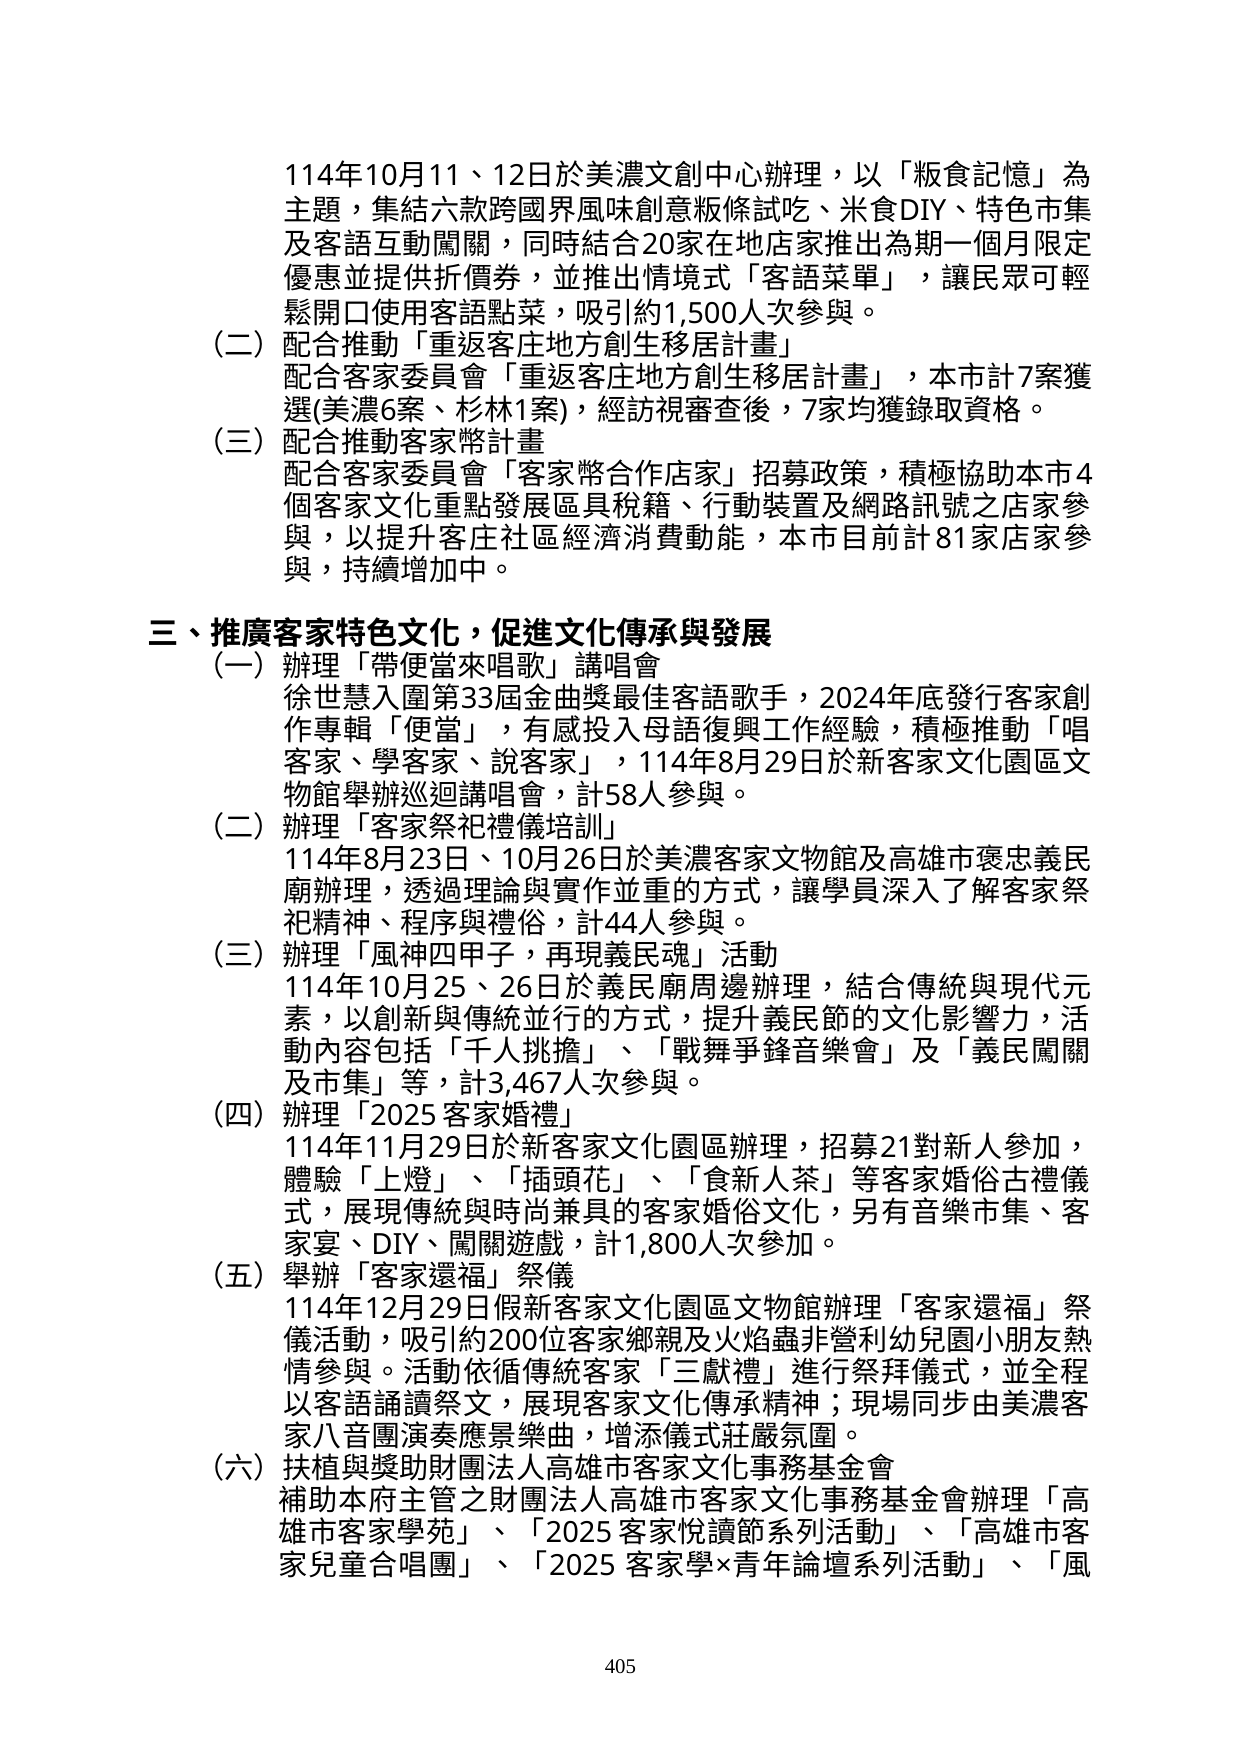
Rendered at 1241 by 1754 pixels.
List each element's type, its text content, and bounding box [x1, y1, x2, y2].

text 114年12月29日假新客家文化園區文物館辦理「客家還福」祭儀活動，吸引約200位客家鄉親及火焰蟲非營利幼兒園小朋友熱情參與。活動依循傳統客家「三獻禮」進行祭拜儀式，並全程以客語誦讀祭文，展現客家文化傳承精神；現場同步由美濃客家八音團演奏應景樂曲，增添儀式莊嚴氛圍。 [283, 1293, 1092, 1453]
text 114年8月23日、10月26日於美濃客家文物館及高雄市褒忠義民廟辦理，透過理論與實作並重的方式，讓學員深入了解客家祭祀精神、程序與禮俗，計44人參與。 [283, 843, 1092, 940]
text （二）辦理「客家祭祀禮儀培訓」 [195, 811, 1092, 843]
text （五）舉辦「客家還福」祭儀 [195, 1261, 1092, 1293]
text 配合客家委員會「客家幣合作店家」招募政策，積極協助本市4個客家文化重點發展區具稅籍、行動裝置及網路訊號之店家參與，以提升客庄社區經濟消費動能，本市目前計81家店家參與，持續增加中。 [283, 458, 1092, 587]
text （三）辦理「風神四甲子，再現義民魂」活動 [195, 940, 1092, 972]
text （三）配合推動客家幣計畫 [195, 426, 1092, 458]
text 114年11月29日於新客家文化園區辦理，招募21對新人參加，體驗「上燈」、「插頭花」、「食新人茶」等客家婚俗古禮儀式，展現傳統與時尚兼具的客家婚俗文化，另有音樂市集、客家宴、DIY、闖關遊戲，計1,800人次參加。 [283, 1132, 1092, 1261]
text 配合客家委員會「重返客庄地方創生移居計畫」，本市計7案獲選(美濃6案、杉林1案)，經訪視審查後，7家均獲錄取資格。 [283, 362, 1092, 426]
text （二）配合推動「重返客庄地方創生移居計畫」 [195, 330, 1092, 362]
text 徐世慧入圍第33屆金曲獎最佳客語歌手，2024年底發行客家創作專輯「便當」，有感投入母語復興工作經驗，積極推動「唱客家、學客家、說客家」，114年8月29日於新客家文化園區文物館舉辦巡迴講唱會，計58人參與。 [283, 683, 1092, 811]
text （六）扶植與獎助財團法人高雄市客家文化事務基金會 [195, 1453, 1092, 1485]
text 補助本府主管之財團法人高雄市客家文化事務基金會辦理「高雄市客家學苑」、「2025客家悅讀節系列活動」、「高雄市客家兒童合唱團」、「2025 客家學×青年論壇系列活動」、「風 [278, 1485, 1092, 1581]
text （一）辦理「帶便當來唱歌」講唱會 [195, 651, 1092, 683]
text 三、推廣客家特色文化，促進文化傳承與發展 [148, 619, 1092, 651]
text （四）辦理「2025客家婚禮」 [195, 1100, 1092, 1132]
text 114年10月25、26日於義民廟周邊辦理，結合傳統與現代元素，以創新與傳統並行的方式，提升義民節的文化影響力，活動內容包括「千人挑擔」、「戰舞爭鋒音樂會」及「義民闖關及市集」等，計3,467人次參與。 [283, 972, 1092, 1100]
text 114年10月11、12日於美濃文創中心辦理，以「粄食記憶」為主題，集結六款跨國界風味創意粄條試吃、米食DIY、特色市集及客語互動闖關，同時結合20家在地店家推出為期一個月限定優惠並提供折價券，並推出情境式「客語菜單」，讓民眾可輕鬆開口使用客語點菜，吸引約1,500人次參與。 [283, 158, 1092, 330]
